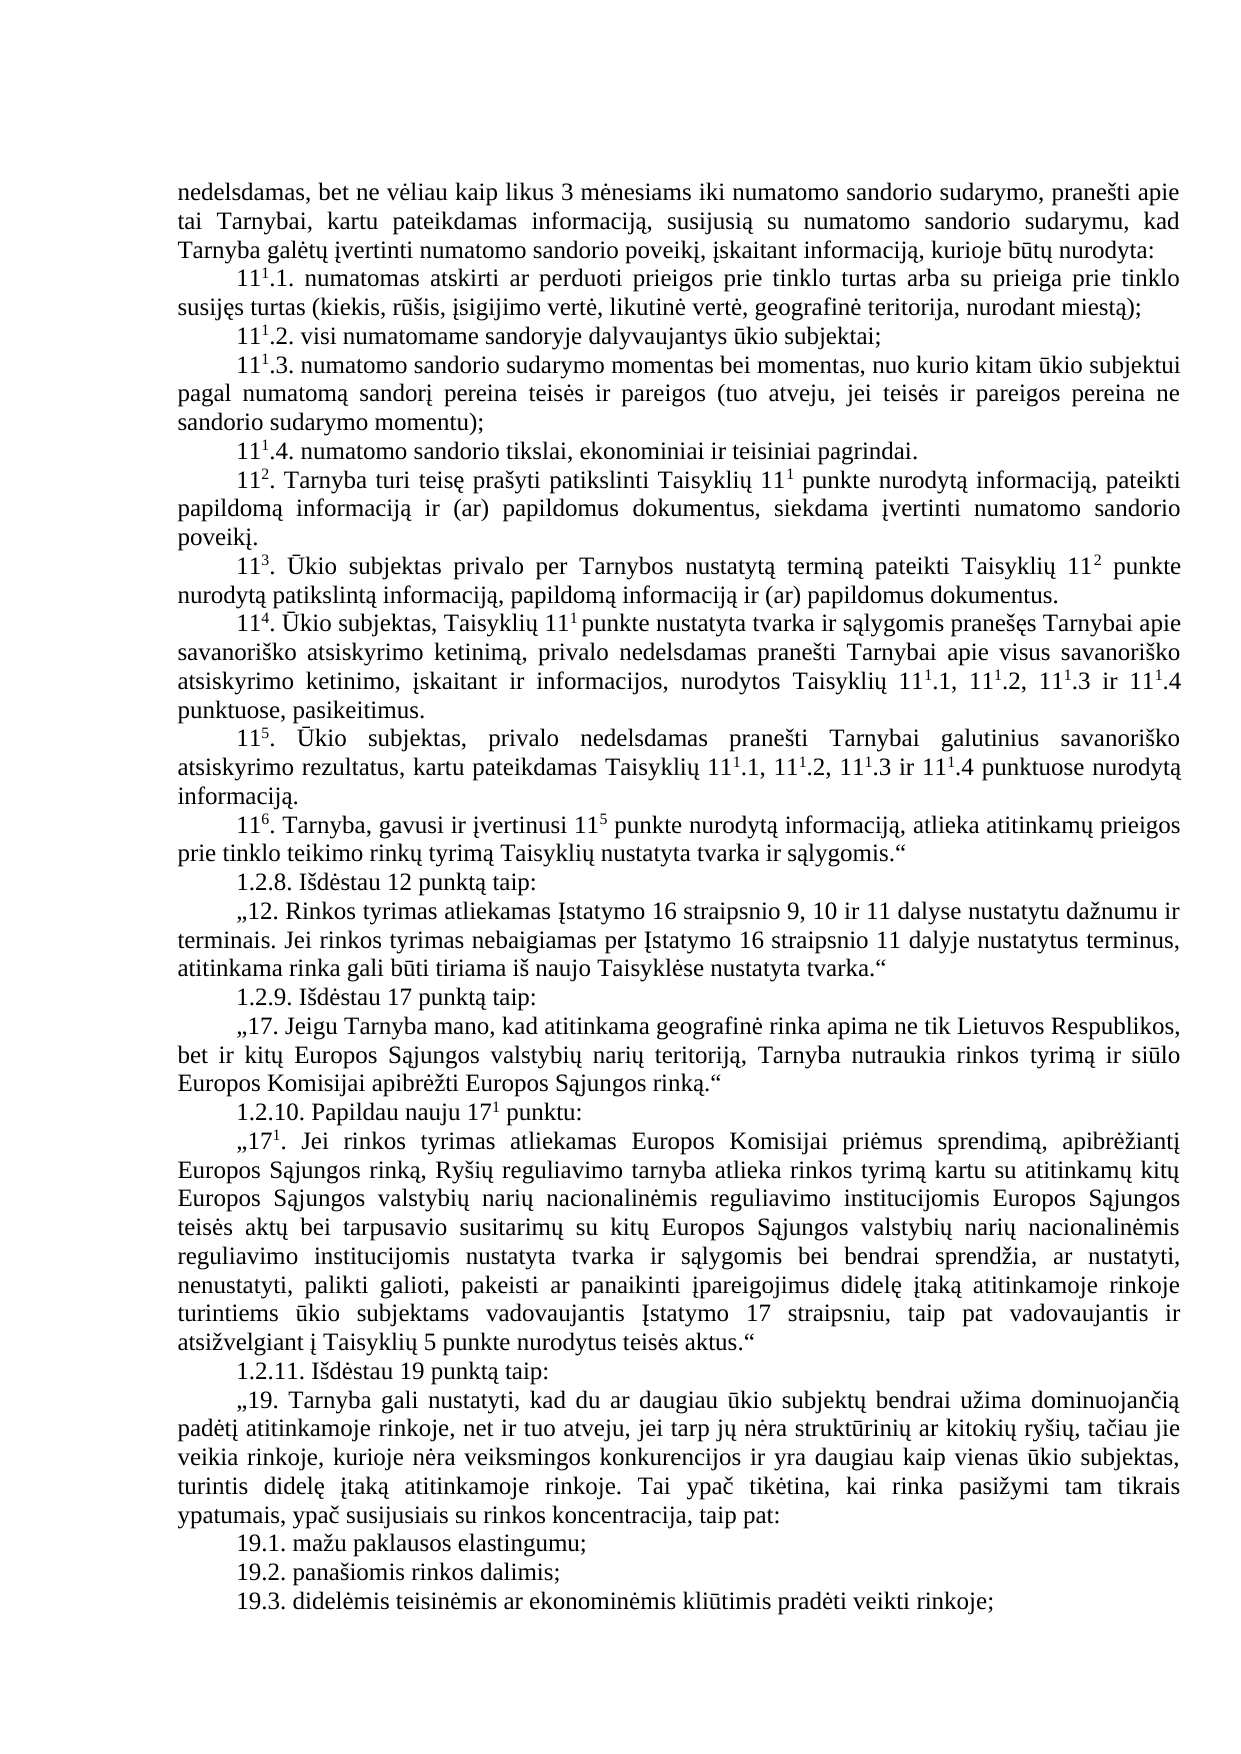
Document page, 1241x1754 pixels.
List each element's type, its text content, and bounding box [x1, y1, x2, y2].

text „19. Tarnyba gali nustatyti, kad du ar daugiau ūkio subjektų bendrai užima dominuojančią padėtį atitinkamoje rinkoje, net ir tuo atveju, jei tarp jų nėra struktūrinių ar kitokių ryšių, tačiau jie veikia rinkoje, kurioje nėra veiksmingos konkurencijos ir yra daugiau kaip vienas ūkio subjektas, turintis didelę įtaką atitinkamoje rinkoje. Tai ypač tikėtina, kai rinka pasižymi tam tikrais ypatumais, ypač susijusiais su rinkos koncentracija, taip pat: [177, 1385, 1181, 1528]
text 111.1. numatomas atskirti ar perduoti prieigos prie tinklo turtas arba su prieiga prie tinklo susijęs turtas (kiekis, rūšis, įsigijimo vertė, likutinė vertė, geografinė teritorija, nurodant miestą); [177, 263, 1181, 321]
text 1.2.9. Išdėstau 17 punktą taip: [177, 982, 1181, 1011]
text 19.2. panašiomis rinkos dalimis; [177, 1557, 1181, 1586]
text 1.2.10. Papildau nauju 171 punktu: [177, 1097, 1181, 1126]
text 19.1. mažu paklausos elastingumu; [177, 1528, 1181, 1557]
text 111.3. numatomo sandorio sudarymo momentas bei momentas, nuo kurio kitam ūkio subjektui pagal numatomą sandorį pereina teisės ir pareigos (tuo atveju, jei teisės ir pareigos pereina ne sandorio sudarymo momentu); [177, 350, 1181, 436]
text „12. Rinkos tyrimas atliekamas Įstatymo 16 straipsnio 9, 10 ir 11 dalyse nustatytu dažnumu ir terminais. Jei rinkos tyrimas nebaigiamas per Įstatymo 16 straipsnio 11 dalyje nustatytus terminus, atitinkama rinka gali būti tiriama iš naujo Taisyklėse nustatyta tvarka.“ [177, 896, 1181, 982]
text 114. Ūkio subjektas, Taisyklių 111 punkte nustatyta tvarka ir sąlygomis pranešęs Tarnybai apie savanoriško atsiskyrimo ketinimą, privalo nedelsdamas pranešti Tarnybai apie visus savanoriško atsiskyrimo ketinimo, įskaitant ir informacijos, nurodytos Taisyklių 111.1, 111.2, 111.3 ir 111.4 punktuose, pasikeitimus. [177, 608, 1181, 723]
text 115. Ūkio subjektas, privalo nedelsdamas pranešti Tarnybai galutinius savanoriško atsiskyrimo rezultatus, kartu pateikdamas Taisyklių 111.1, 111.2, 111.3 ir 111.4 punktuose nurodytą informaciją. [177, 723, 1181, 810]
text 113. Ūkio subjektas privalo per Tarnybos nustatytą terminą pateikti Taisyklių 112 punkte nurodytą patikslintą informaciją, papildomą informaciją ir (ar) papildomus dokumentus. [177, 551, 1181, 608]
text „17. Jeigu Tarnyba mano, kad atitinkama geografinė rinka apima ne tik Lietuvos Respublikos, bet ir kitų Europos Sąjungos valstybių narių teritoriją, Tarnyba nutraukia rinkos tyrimą ir siūlo Europos Komisijai apibrėžti Europos Sąjungos rinką.“ [177, 1011, 1181, 1097]
text 111.2. visi numatomame sandoryje dalyvaujantys ūkio subjektai; [177, 321, 1181, 350]
text nedelsdamas, bet ne vėliau kaip likus 3 mėnesiams iki numatomo sandorio sudarymo, pranešti apie tai Tarnybai, kartu pateikdamas informaciją, susijusią su numatomo sandorio sudarymu, kad Tarnyba galėtų įvertinti numatomo sandorio poveikį, įskaitant informaciją, kurioje būtų nurodyta: [177, 177, 1181, 263]
text „171. Jei rinkos tyrimas atliekamas Europos Komisijai priėmus sprendimą, apibrėžiantį Europos Sąjungos rinką, Ryšių reguliavimo tarnyba atlieka rinkos tyrimą kartu su atitinkamų kitų Europos Sąjungos valstybių narių nacionalinėmis reguliavimo institucijomis Europos Sąjungos teisės aktų bei tarpusavio susitarimų su kitų Europos Sąjungos valstybių narių nacionalinėmis reguliavimo institucijomis nustatyta tvarka ir sąlygomis bei bendrai sprendžia, ar nustatyti, nenustatyti, palikti galioti, pakeisti ar panaikinti įpareigojimus didelę įtaką atitinkamoje rinkoje turintiems ūkio subjektams vadovaujantis Įstatymo 17 straipsniu, taip pat vadovaujantis ir atsižvelgiant į Taisyklių 5 punkte nurodytus teisės aktus.“ [177, 1126, 1181, 1356]
text 1.2.11. Išdėstau 19 punktą taip: [177, 1356, 1181, 1385]
text 19.3. didelėmis teisinėmis ar ekonominėmis kliūtimis pradėti veikti rinkoje; [177, 1586, 1181, 1615]
text 112. Tarnyba turi teisę prašyti patikslinti Taisyklių 111 punkte nurodytą informaciją, pateikti papildomą informaciją ir (ar) papildomus dokumentus, siekdama įvertinti numatomo sandorio poveikį. [177, 465, 1181, 551]
text 1.2.8. Išdėstau 12 punktą taip: [177, 867, 1181, 896]
text 111.4. numatomo sandorio tikslai, ekonominiai ir teisiniai pagrindai. [177, 436, 1181, 465]
text 116. Tarnyba, gavusi ir įvertinusi 115 punkte nurodytą informaciją, atlieka atitinkamų prieigos prie tinklo teikimo rinkų tyrimą Taisyklių nustatyta tvarka ir sąlygomis.“ [177, 810, 1181, 867]
